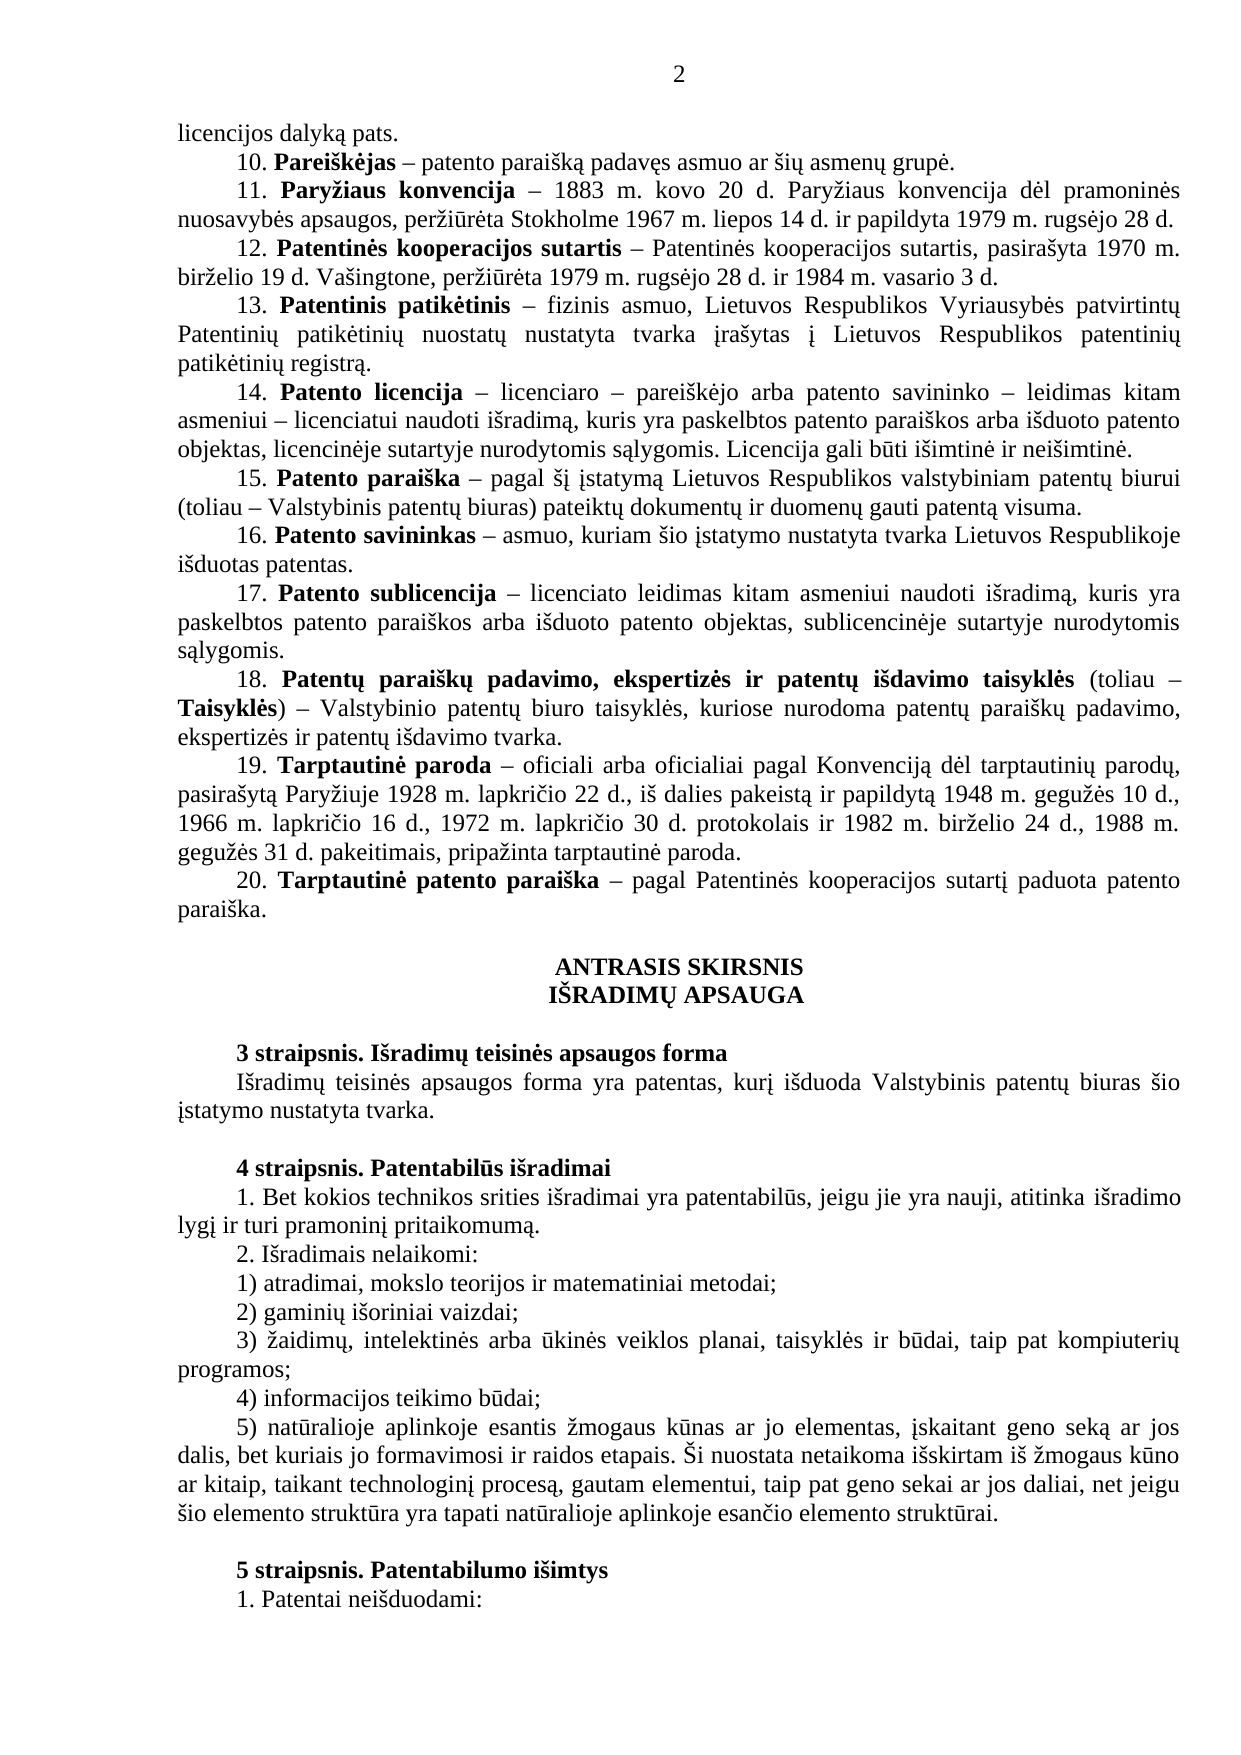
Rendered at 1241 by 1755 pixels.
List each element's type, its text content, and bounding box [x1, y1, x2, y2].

text licencijos dalyką pats. [177, 118, 1181, 147]
text ANTRASIS SKIRSNIS [177, 952, 1181, 981]
text 20. Tarptautinė patento paraiška – pagal Patentinės kooperacijos sutartį paduota patento paraiška. [177, 866, 1181, 923]
text 4 straipsnis. Patentabilūs išradimai [177, 1153, 1181, 1182]
text 3) žaidimų, intelektinės arba ūkinės veiklos planai, taisyklės ir būdai, taip pat kompiuterių programos; [177, 1326, 1181, 1383]
text 14. Patento licencija – licenciaro – pareiškėjo arba patento savininko – leidimas kitam asmeniui – licenciatui naudoti išradimą, kuris yra paskelbtos patento paraiškos arba išduoto patento objektas, licencinėje sutartyje nurodytomis sąlygomis. Licencija gali būti išimtinė ir neišimtinė. [177, 377, 1181, 463]
text 18. Patentų paraiškų padavimo, ekspertizės ir patentų išdavimo taisyklės (toliau – Taisyklės) – Valstybinio patentų biuro taisyklės, kuriose nurodoma patentų paraiškų padavimo, ekspertizės ir patentų išdavimo tvarka. [177, 664, 1181, 751]
text 5 straipsnis. Patentabilumo išimtys [177, 1556, 1181, 1584]
text 15. Patento paraiška – pagal šį įstatymą Lietuvos Respublikos valstybiniam patentų biurui (toliau – Valstybinis patentų biuras) pateiktų dokumentų ir duomenų gauti patentą visuma. [177, 463, 1181, 521]
text 5) natūralioje aplinkoje esantis žmogaus kūnas ar jo elementas, įskaitant geno seką ar jos dalis, bet kuriais jo formavimosi ir raidos etapais. Ši nuostata netaikoma išskirtam iš žmogaus kūno ar kitaip, taikant technologinį procesą, gautam elementui, taip pat geno sekai ar jos daliai, net jeigu šio elemento struktūra yra tapati natūralioje aplinkoje esančio elemento struktūrai. [177, 1412, 1181, 1527]
text 12. Patentinės kooperacijos sutartis – Patentinės kooperacijos sutartis, pasirašyta 1970 m. birželio 19 d. Vašingtone, peržiūrėta 1979 m. rugsėjo 28 d. ir 1984 m. vasario 3 d. [177, 233, 1181, 291]
text 16. Patento savininkas – asmuo, kuriam šio įstatymo nustatyta tvarka Lietuvos Respublikoje išduotas patentas. [177, 521, 1181, 578]
text Išradimų teisinės apsaugos forma yra patentas, kurį išduoda Valstybinis patentų biuras šio įstatymo nustatyta tvarka. [177, 1067, 1181, 1124]
text 2) gaminių išoriniai vaizdai; [177, 1297, 1181, 1326]
text 13. Patentinis patikėtinis – fizinis asmuo, Lietuvos Respublikos Vyriausybės patvirtintų Patentinių patikėtinių nuostatų nustatyta tvarka įrašytas į Lietuvos Respublikos patentinių patikėtinių registrą. [177, 291, 1181, 377]
text 3 straipsnis. Išradimų teisinės apsaugos forma [177, 1038, 1181, 1067]
text 11. Paryžiaus konvencija – 1883 m. kovo 20 d. Paryžiaus konvencija dėl pramoninės nuosavybės apsaugos, peržiūrėta Stokholme 1967 m. liepos 14 d. ir papildyta 1979 m. rugsėjo 28 d. [177, 176, 1181, 233]
text IŠRADIMŲ APSAUGA [177, 981, 1181, 1009]
text 1. Patentai neišduodami: [177, 1584, 1181, 1613]
text 2. Išradimais nelaikomi: [177, 1239, 1181, 1268]
text 1. Bet kokios technikos srities išradimai yra patentabilūs, jeigu jie yra nauji, atitinka išradimo lygį ir turi pramoninį pritaikomumą. [177, 1182, 1181, 1239]
text 4) informacijos teikimo būdai; [177, 1383, 1181, 1412]
text 17. Patento sublicencija – licenciato leidimas kitam asmeniui naudoti išradimą, kuris yra paskelbtos patento paraiškos arba išduoto patento objektas, sublicencinėje sutartyje nurodytomis sąlygomis. [177, 578, 1181, 664]
text 1) atradimai, mokslo teorijos ir matematiniai metodai; [177, 1268, 1181, 1297]
text 19. Tarptautinė paroda – oficiali arba oficialiai pagal Konvenciją dėl tarptautinių parodų, pasirašytą Paryžiuje 1928 m. lapkričio 22 d., iš dalies pakeistą ir papildytą 1948 m. gegužės 10 d., 1966 m. lapkričio 16 d., 1972 m. lapkričio 30 d. protokolais ir 1982 m. birželio 24 d., 1988 m. gegužės 31 d. pakeitimais, pripažinta tarptautinė paroda. [177, 751, 1181, 866]
text 10. Pareiškėjas – patento paraišką padavęs asmuo ar šių asmenų grupė. [177, 147, 1181, 176]
